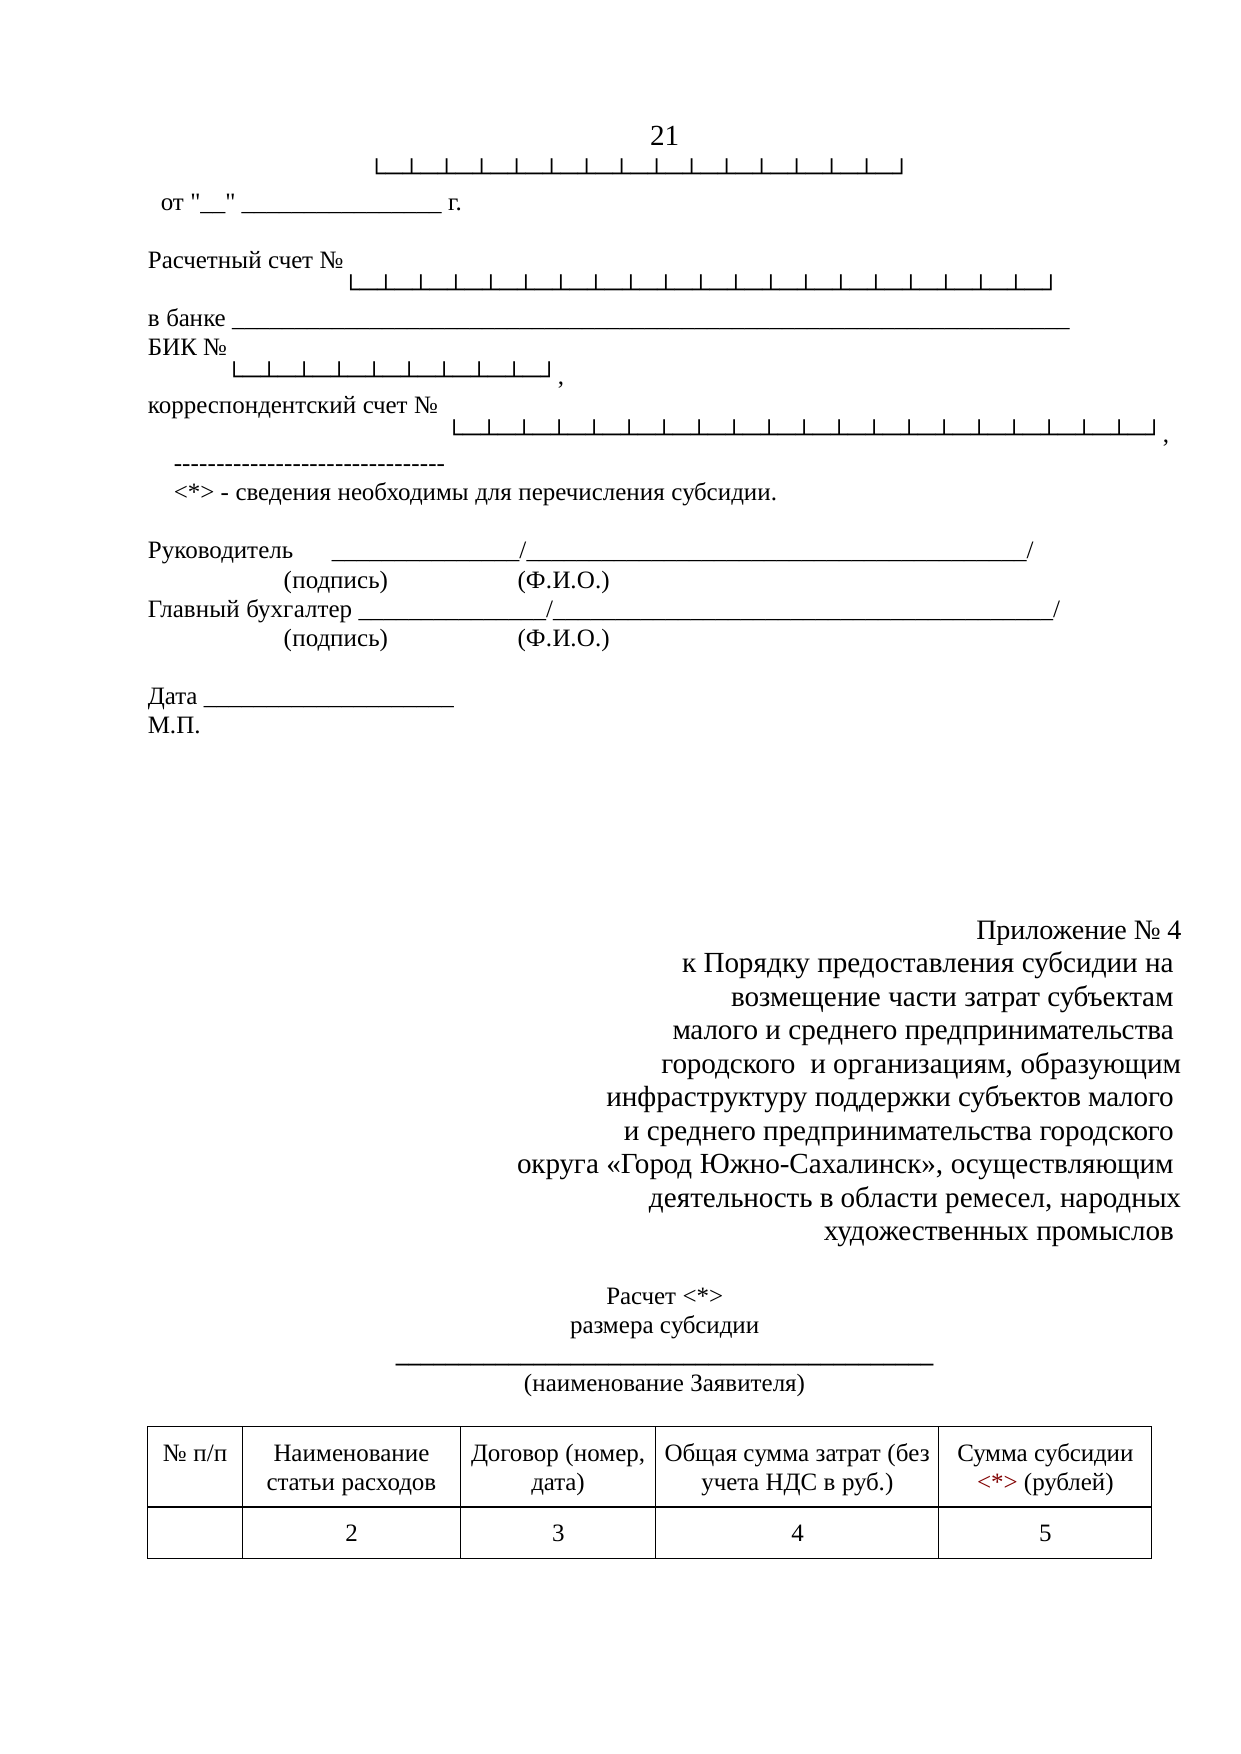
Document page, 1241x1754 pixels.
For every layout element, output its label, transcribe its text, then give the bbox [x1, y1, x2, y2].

table_header Договор (номер, дата) [461, 1427, 655, 1506]
text Расчетный счет № [148, 245, 1181, 274]
table_cell 3 [461, 1508, 655, 1558]
table_header Наименование статьи расходов [243, 1427, 460, 1506]
table_cell 5 [939, 1508, 1151, 1558]
text М.П. [148, 710, 1181, 739]
table_cell 4 [656, 1508, 938, 1558]
text инфраструктуру поддержки субъектов малого [148, 1079, 1181, 1113]
text размера субсидии [148, 1310, 1181, 1339]
text (наименование Заявителя) [148, 1368, 1181, 1397]
text └─┴─┴─┴─┴─┴─┴─┴─┴─┴─┴─┴─┴─┴─┴─┘ [148, 158, 1181, 187]
text в банке ___________________________________________________________________ [148, 303, 1181, 332]
text Приложение № 4 [148, 913, 1181, 945]
text <*> - сведения необходимы для перечисления субсидии. [148, 477, 1181, 506]
text корреспондентский счет № [148, 390, 1181, 419]
table_cell [148, 1508, 242, 1558]
text └─┴─┴─┴─┴─┴─┴─┴─┴─┴─┴─┴─┴─┴─┴─┴─┴─┴─┴─┴─┘, [148, 419, 1181, 448]
table_cell 2 [243, 1508, 460, 1558]
text и среднего предпринимательства городского [148, 1113, 1181, 1147]
text городского и организациям, образующим [148, 1046, 1181, 1079]
text (подпись) (Ф.И.О.) [148, 564, 1181, 593]
text -------------------------------- [148, 448, 1181, 477]
text Руководитель _______________/________________________________________/ [148, 535, 1181, 564]
text малого и среднего предпринимательства [148, 1012, 1181, 1046]
text от "__" ________________ г. [148, 187, 1181, 216]
text ___________________________________________ [148, 1339, 1181, 1368]
table_header № п/п [148, 1427, 242, 1506]
text └─┴─┴─┴─┴─┴─┴─┴─┴─┴─┴─┴─┴─┴─┴─┴─┴─┴─┴─┴─┘ [148, 274, 1181, 303]
text БИК № [148, 332, 1181, 361]
text (подпись) (Ф.И.О.) [148, 623, 1181, 652]
text Дата ____________________ [148, 681, 1181, 710]
table_header Сумма субсидии <*> (рублей) [939, 1427, 1151, 1506]
text округа «Город Южно-Сахалинск», осуществляющим [148, 1147, 1181, 1180]
text художественных промыслов [148, 1214, 1181, 1247]
text Главный бухгалтер _______________/________________________________________/ [148, 593, 1181, 623]
text к Порядку предоставления субсидии на [148, 945, 1181, 979]
text Расчет <*> [148, 1281, 1181, 1310]
table_header Общая сумма затрат (без учета НДС в руб.) [656, 1427, 938, 1506]
text └─┴─┴─┴─┴─┴─┴─┴─┴─┘, [148, 361, 1181, 390]
text деятельность в области ремесел, народных [148, 1180, 1181, 1214]
text возмещение части затрат субъектам [148, 979, 1181, 1012]
